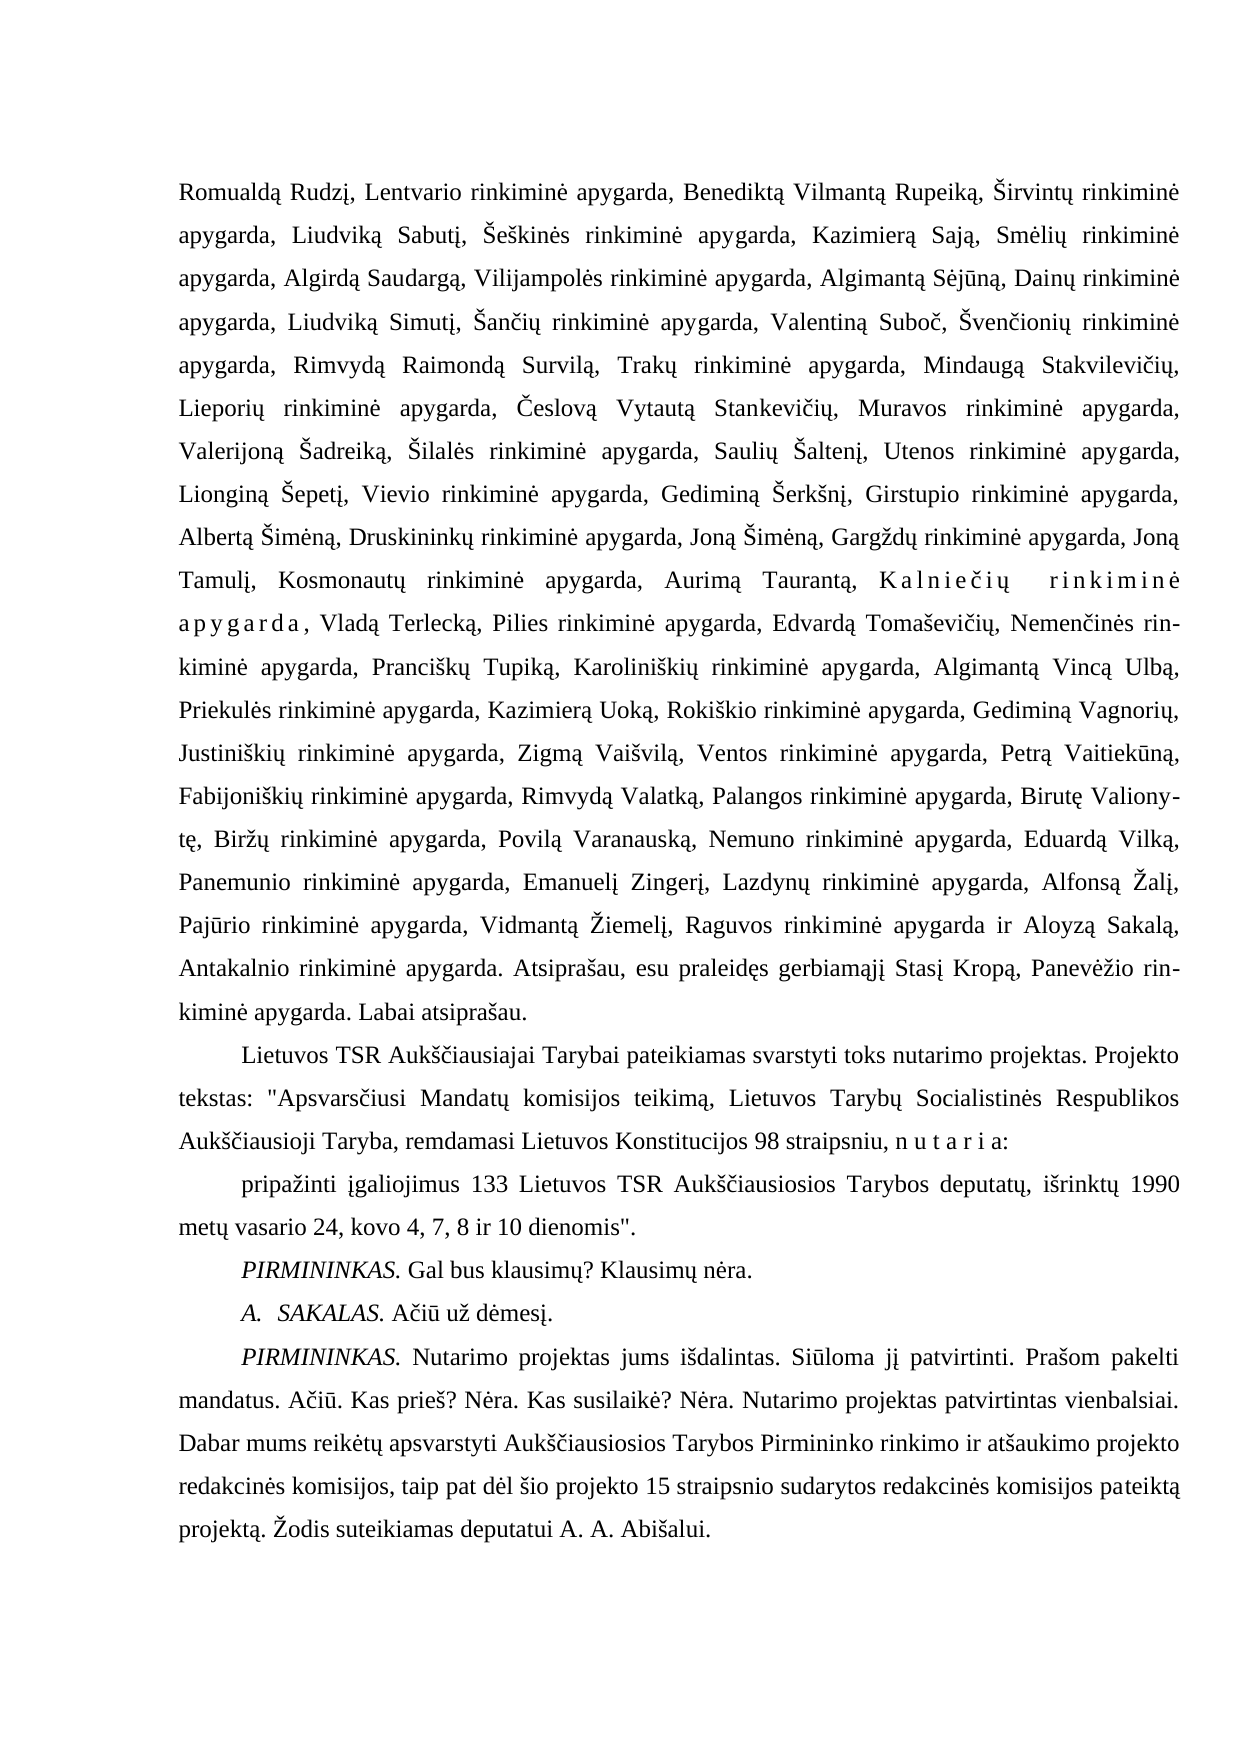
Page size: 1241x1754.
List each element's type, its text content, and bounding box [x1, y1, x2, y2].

text Lietuvos TSR Aukščiausiajai Tarybai pateikiamas svarstyti toks nutarimo projektas. Projekto tekstas: "Apsvarsčiusi Manda­tų komisijos teikimą, Lietuvos Tarybų Socialistinės Respublikos Aukščiausioji Taryba, remdamasi Lietuvos Konstitucijos 98 straipsniu, n u t a r i a: [178, 1040, 1180, 1155]
text A. Sakalas. Ačiū už dėmesį. [178, 1298, 1180, 1327]
text Pirmininkas. Gal bus klausimų? Klausimų nėra. [178, 1255, 1180, 1284]
text Romualdą Rudzį, Lent­vario rinkiminė apygarda, Benediktą Vilmantą Rupeiką, Širvintų rinkiminė apygarda, Liudviką Sabutį, Šeškinės rinkiminė apy­garda, Kazimierą Sają, Smėlių rinkiminė apygarda, Algirdą Sau­dargą, Vilijampolės rinkiminė apygarda, Algimantą Sėjūną, Dai­nų rinkiminė apygarda, Liudviką Simutį, Šančių rinkiminė apy­garda, Valentiną Suboč, Švenčionių rinkiminė apygarda, Rim­vydą Raimondą Survilą, Trakų rinkiminė apygarda, Mindaugą Stakvilevičių, Lieporių rinkiminė apygarda, Česlovą Vytautą Stan­kevičių, Muravos rinkiminė apygarda, Valerijoną Šadreiką, Šila­lės rinkiminė apygarda, Saulių Šaltenį, Utenos rinkiminė apy­garda, Lionginą Šepetį, Vievio rinkiminė apygarda, Gediminą Šerkšnį, Girstupio rinkiminė apygarda, Albertą Šimėną, Drus­kininkų rinkiminė apygarda, Joną Šimėną, Gargždų rinkiminė apygarda, Joną Tamulį, Kosmonautų rinkiminė apygarda, Auri­mą Taurantą, Kalniečių rinkiminė apygarda, Vladą Terlecką, Pi­lies rinkiminė apygarda, Edvardą Tomaševičių, Nemenčinės rin­kiminė apygarda, Pranciškų Tupiką, Karoliniškių rinkiminė apy­garda, Algimantą Vincą Ulbą, Priekulės rinkiminė apygarda, Ka­zimierą Uoką, Rokiškio rinkiminė apygarda, Gediminą Vagnorių, Justiniškių rinkiminė apygarda, Zigmą Vaišvilą, Ventos rinkimi­nė apygarda, Petrą Vaitiekūną, Fabijoniškių rinkiminė apygarda, Rimvydą Valatką, Palangos rinkiminė apygarda, Birutę Valiony­tę, Biržų rinkiminė apygarda, Povilą Varanauską, Nemuno rin­kiminė apygarda, Eduardą Vilką, Panemunio rinkiminė apygar­da, Emanuelį Zingerį, Lazdynų rinkiminė apygarda, Alfonsą Žalį, Pajūrio rinkiminė apygarda, Vidmantą Žiemelį, Raguvos rinki­minė apygarda ir Aloyzą Sakalą, Antakalnio rinkiminė apygarda. Atsiprašau, esu praleidęs gerbiamąjį Stasį Kropą, Panevėžio rin­kiminė apygarda. Labai atsiprašau. [178, 177, 1180, 1025]
text Pirmininkas. Nutarimo projektas jums išdalintas. Siūloma jį patvirtinti. Prašom pakelti mandatus. Ačiū. Kas prieš? Nėra. Kas susilaikė? Nėra. Nutarimo projektas patvirtintas vienbalsiai. Da­bar mums reikėtų apsvarstyti Aukščiausiosios Tarybos Pirminin­ko rinkimo ir atšaukimo projekto redakcinės komisijos, taip pat dėl šio projekto 15 straipsnio sudarytos redakcinės komisijos pa­teiktą projektą. Žodis suteikiamas deputatui A. A. Abišalui. [178, 1342, 1180, 1543]
text pripažinti įgaliojimus 133 Lietuvos TSR Aukščiausiosios Ta­rybos deputatų, išrinktų 1990 metų vasario 24, kovo 4, 7, 8 ir 10 dienomis". [178, 1169, 1180, 1241]
